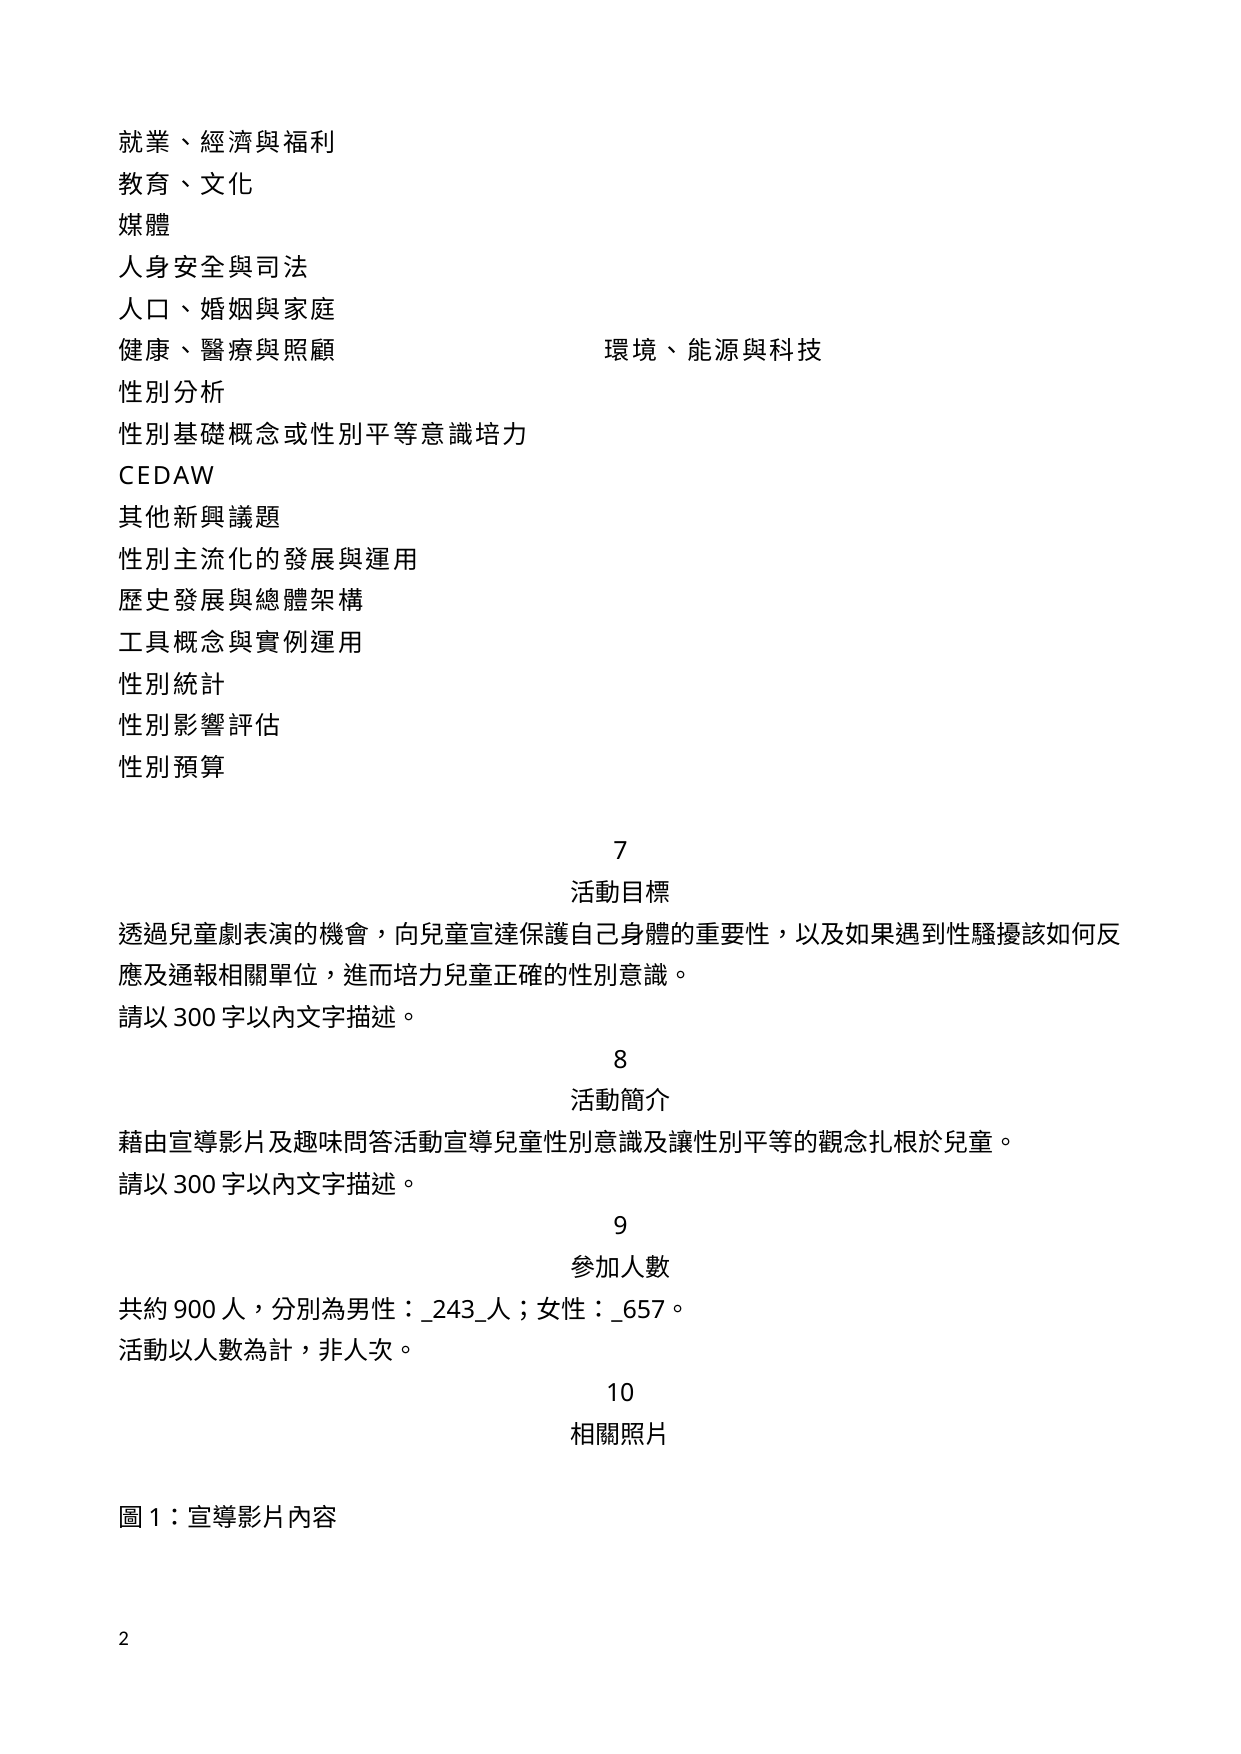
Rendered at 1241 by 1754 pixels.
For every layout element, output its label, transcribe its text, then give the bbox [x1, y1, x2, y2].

text CEDAW [118, 451, 1122, 493]
text 活動以人數為計，非人次。 [118, 1326, 1122, 1368]
text 就業、經濟與福利 [118, 118, 1122, 160]
text 其他新興議題 [118, 493, 1122, 535]
text 10 [118, 1368, 1122, 1410]
text 人口、婚姻與家庭 [118, 285, 1122, 326]
text 參加人數 [118, 1243, 1122, 1285]
text 歷史發展與總體架構 [118, 576, 1122, 618]
text 人身安全與司法 [118, 243, 1122, 285]
text 性別基礎概念或性別平等意識培力 [118, 410, 1122, 451]
text 活動簡介 [118, 1076, 1122, 1118]
text 請以300字以內文字描述。 [118, 993, 1122, 1035]
text 7 [118, 826, 1122, 868]
text 工具概念與實例運用 [118, 618, 1122, 660]
text 活動目標 [118, 868, 1122, 910]
text 媒體 [118, 201, 1122, 243]
text 性別統計 [118, 660, 1122, 701]
text 透過兒童劇表演的機會，向兒童宣達保護自己身體的重要性，以及如果遇到性騷擾該如何反應及通報相關單位，進而培力兒童正確的性別意識。 [118, 910, 1122, 993]
text 性別主流化的發展與運用 [118, 535, 1122, 576]
text 共約900人，分別為男性：_243_人；女性：_657。 [118, 1285, 1122, 1326]
text 請以300字以內文字描述。 [118, 1160, 1122, 1201]
text 健康、醫療與照顧 環境、能源與科技 [118, 326, 1122, 368]
text 9 [118, 1201, 1122, 1243]
text 性別分析 [118, 368, 1122, 410]
text 圖1：宣導影片內容 [118, 1493, 1122, 1535]
text 性別預算 [118, 743, 1122, 785]
text 藉由宣導影片及趣味問答活動宣導兒童性別意識及讓性別平等的觀念扎根於兒童。 [118, 1118, 1122, 1160]
text 相關照片 [118, 1410, 1122, 1451]
text 8 [118, 1035, 1122, 1076]
text 教育、文化 [118, 160, 1122, 201]
text 性別影響評估 [118, 701, 1122, 743]
